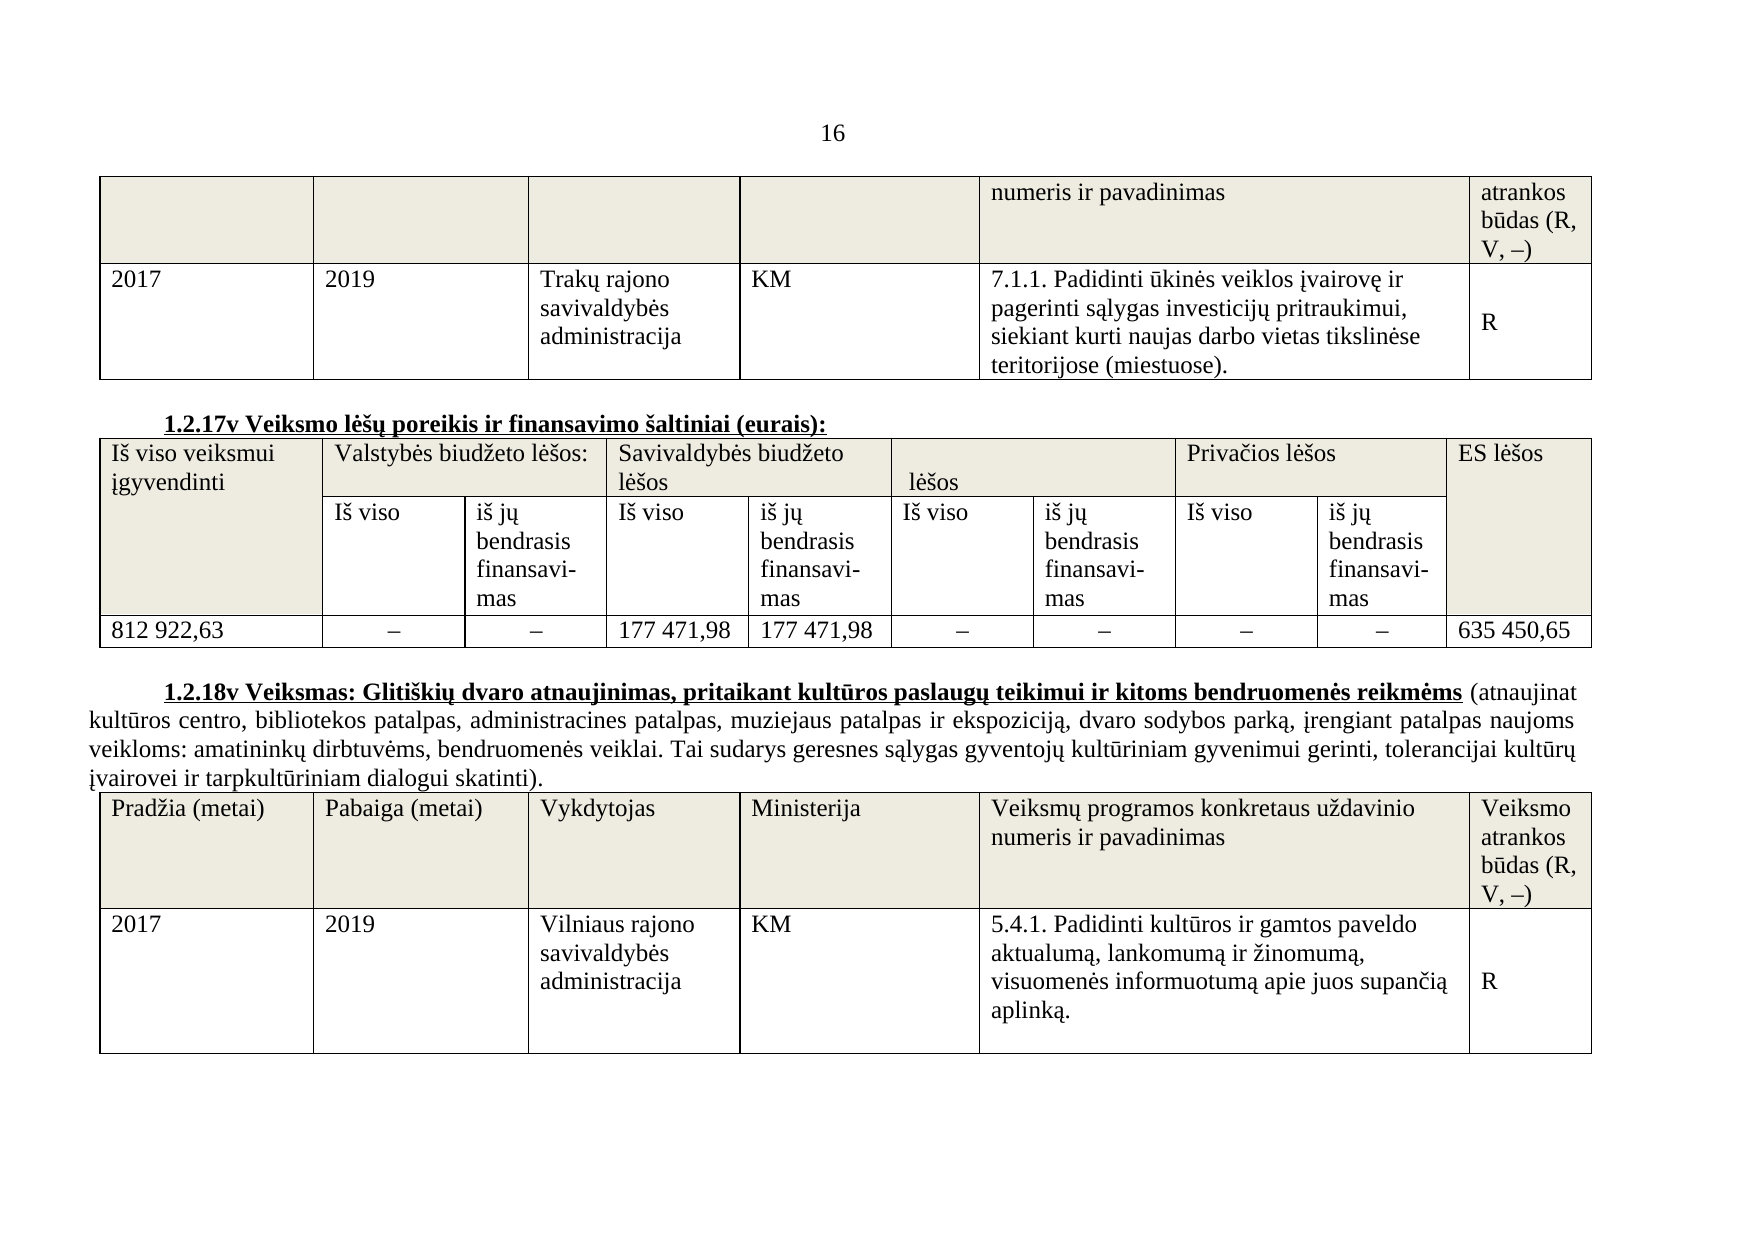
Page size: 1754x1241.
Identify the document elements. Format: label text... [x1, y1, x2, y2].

table_header ES lėšos [1447, 439, 1591, 614]
table_cell 177 471,98 [749, 616, 891, 647]
table_header atrankos būdas (R, V, –) [1470, 177, 1591, 263]
table_cell – [323, 616, 464, 647]
table_cell 2017 [101, 264, 313, 379]
table_header Ministerija [741, 793, 979, 908]
table_header Veiksmo atrankos būdas (R, V, –) [1470, 793, 1591, 908]
table_header lėšos [892, 439, 1175, 496]
table_header Valstybės biudžeto lėšos: [323, 439, 606, 496]
table_cell 5.4.1. Padidinti kultūros ir gamtos paveldo aktualumą, lankomumą ir žinomumą, visuomenės informuotumą apie juos supančią aplinką. [980, 909, 1469, 1053]
table_header [101, 177, 313, 263]
table_cell Trakų rajono savivaldybės administracija [529, 264, 739, 379]
table_cell Iš viso [323, 497, 464, 614]
table_cell 2019 [314, 909, 528, 1053]
table_cell 7.1.1. Padidinti ūkinės veiklos įvairovę ir pagerinti sąlygas investicijų pritraukimui, siekiant kurti naujas darbo vietas tikslinėse teritorijose (miestuose). [980, 264, 1469, 379]
table_header numeris ir pavadinimas [980, 177, 1469, 263]
table_cell – [892, 616, 1033, 647]
table_header Savivaldybės biudžeto lėšos [607, 439, 891, 496]
table_cell iš jų bendrasis finansavi- mas [749, 497, 891, 614]
table_header Pabaiga (metai) [314, 793, 528, 908]
table_cell Iš viso [892, 497, 1033, 614]
table_header [741, 177, 979, 263]
table_cell 177 471,98 [607, 616, 748, 647]
table_cell – [1318, 616, 1446, 647]
table_header Pradžia (metai) [101, 793, 313, 908]
table_header Privačios lėšos [1176, 439, 1446, 496]
table_cell – [466, 616, 606, 647]
table_cell iš jų bendrasis finansavi- mas [1034, 497, 1175, 614]
table_cell 2019 [314, 264, 528, 379]
text 1.2.18v Veiksmas: Glitiškių dvaro atnaujinimas, pritaikant kultūros paslaugų teikimui ir kitoms bendruomenės reikmėms (atnaujinat kultūros centro, bibliotekos patalpas, administracines patalpas, muziejaus patalpas ir ekspoziciją, dvaro sodybos parką, įrengiant patalpas naujoms veikloms: amatininkų dirbtuvėms, bendruomenės veiklai. Tai sudarys geresnes sąlygas gyventojų kultūriniam gyvenimui gerinti, tolerancijai kultūrų įvairovei ir tarpkultūriniam dialogui skatinti). [89, 677, 1577, 792]
table_cell KM [741, 909, 979, 1053]
table_cell 2017 [101, 909, 313, 1053]
text 1.2.17v Veiksmo lėšų poreikis ir finansavimo šaltiniai (eurais): [89, 409, 1577, 437]
table_cell iš jų bendrasis finansavi- mas [466, 497, 606, 614]
table_cell KM [741, 264, 979, 379]
table_cell 812 922,63 [101, 616, 322, 647]
table_cell iš jų bendrasis finansavi- mas [1318, 497, 1446, 614]
table_cell R [1470, 264, 1591, 379]
table_cell Iš viso [1176, 497, 1317, 614]
table_cell – [1176, 616, 1317, 647]
table_header Veiksmų programos konkretaus uždavinio numeris ir pavadinimas [980, 793, 1469, 908]
table_header [529, 177, 739, 263]
table_header Iš viso veiksmui įgyvendinti [101, 439, 322, 614]
table_cell 635 450,65 [1447, 616, 1591, 647]
table_cell – [1034, 616, 1175, 647]
table_header [314, 177, 528, 263]
table_header Vykdytojas [529, 793, 739, 908]
table_cell Vilniaus rajono savivaldybės administracija [529, 909, 739, 1053]
table_cell Iš viso [607, 497, 748, 614]
table_cell R [1470, 909, 1591, 1053]
